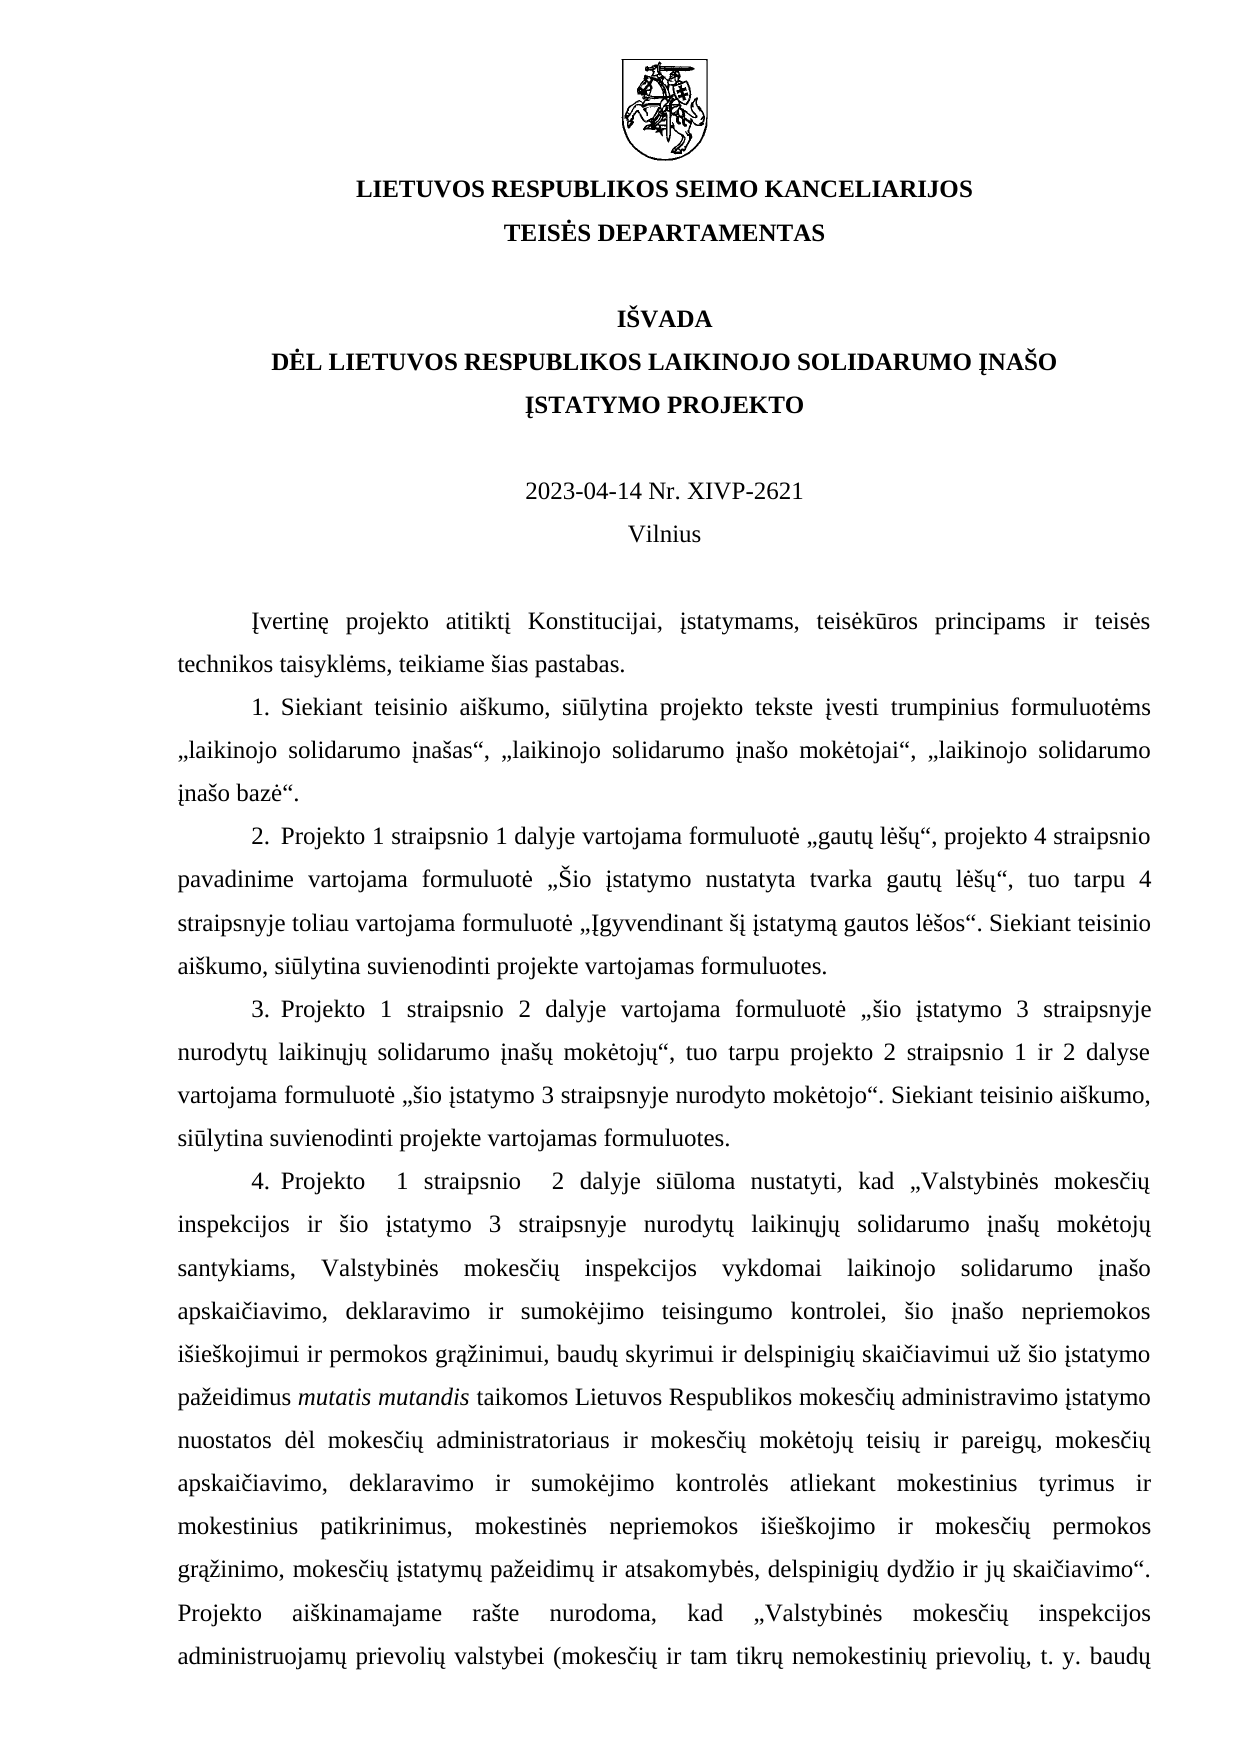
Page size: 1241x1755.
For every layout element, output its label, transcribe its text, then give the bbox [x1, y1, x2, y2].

text Vilnius [177, 519, 1152, 548]
text IŠVADA [177, 304, 1152, 333]
subtitle TEISĖS DEPARTAMENTAS [177, 218, 1152, 246]
list Siekiant teisinio aiškumo, siūlytina projekto tekste įvesti trumpinius formuluotėms „laikinojo solidarumo įnašas“, „laikinojo solidarumo įnašo mokėtojai“, „laikinojo solidarumo įnašo bazė“. [177, 692, 1152, 807]
text 2023-04-14 Nr. XIVP-2621 [177, 476, 1152, 505]
text LIETUVOS RESPUBLIKOS SEIMO KANCELIARIJOS [177, 174, 1152, 203]
text DĖL LIETUVOS RESPUBLIKOS LAIKINOJO SOLIDARUMO ĮNAŠO [177, 347, 1152, 376]
text Įvertinę projekto atitiktį Konstitucijai, įstatymams, teisėkūros principams ir teisės technikos taisyklėms, teikiame šias pastabas. [177, 606, 1152, 678]
list Projekto 1 straipsnio 2 dalyje vartojama formuluotė „šio įstatymo 3 straipsnyje nurodytų laikinųjų solidarumo įnašų mokėtojų“, tuo tarpu projekto 2 straipsnio 1 ir 2 dalyse vartojama formuluotė „šio įstatymo 3 straipsnyje nurodyto mokėtojo“. Siekiant teisinio aiškumo, siūlytina suvienodinti projekte vartojamas formuluotes. [177, 994, 1152, 1152]
text ĮSTATYMO PROJEKTO [177, 390, 1152, 419]
list Projekto 1 straipsnio 1 dalyje vartojama formuluotė „gautų lėšų“, projekto 4 straipsnio pavadinime vartojama formuluotė „Šio įstatymo nustatyta tvarka gautų lėšų“, tuo tarpu 4 straipsnyje toliau vartojama formuluotė „Įgyvendinant šį įstatymą gautos lėšos“. Siekiant teisinio aiškumo, siūlytina suvienodinti projekte vartojamas formuluotes. [177, 821, 1152, 979]
list Projekto 1 straipsnio 2 dalyje siūloma nustatyti, kad „Valstybinės mokesčių inspekcijos ir šio įstatymo 3 straipsnyje nurodytų laikinųjų solidarumo įnašų mokėtojų santykiams, Valstybinės mokesčių inspekcijos vykdomai laikinojo solidarumo įnašo apskaičiavimo, deklaravimo ir sumokėjimo teisingumo kontrolei, šio įnašo nepriemokos išieškojimui ir permokos grąžinimui, baudų skyrimui ir delspinigių skaičiavimui už šio įstatymo pažeidimus mutatis mutandis taikomos Lietuvos Respublikos mokesčių administravimo įstatymo nuostatos dėl mokesčių administratoriaus ir mokesčių mokėtojų teisių ir pareigų, mokesčių apskaičiavimo, deklaravimo ir sumokėjimo kontrolės atliekant mokestinius tyrimus ir mokestinius patikrinimus, mokestinės nepriemokos išieškojimo ir mokesčių permokos grąžinimo, mokesčių įstatymų pažeidimų ir atsakomybės, delspinigių dydžio ir jų skaičiavimo“. Projekto aiškinamajame rašte nurodoma, kad „Valstybinės mokesčių inspekcijos administruojamų prievolių valstybei (mokesčių ir tam tikrų nemokestinių prievolių, t. y. baudų [177, 1166, 1152, 1669]
